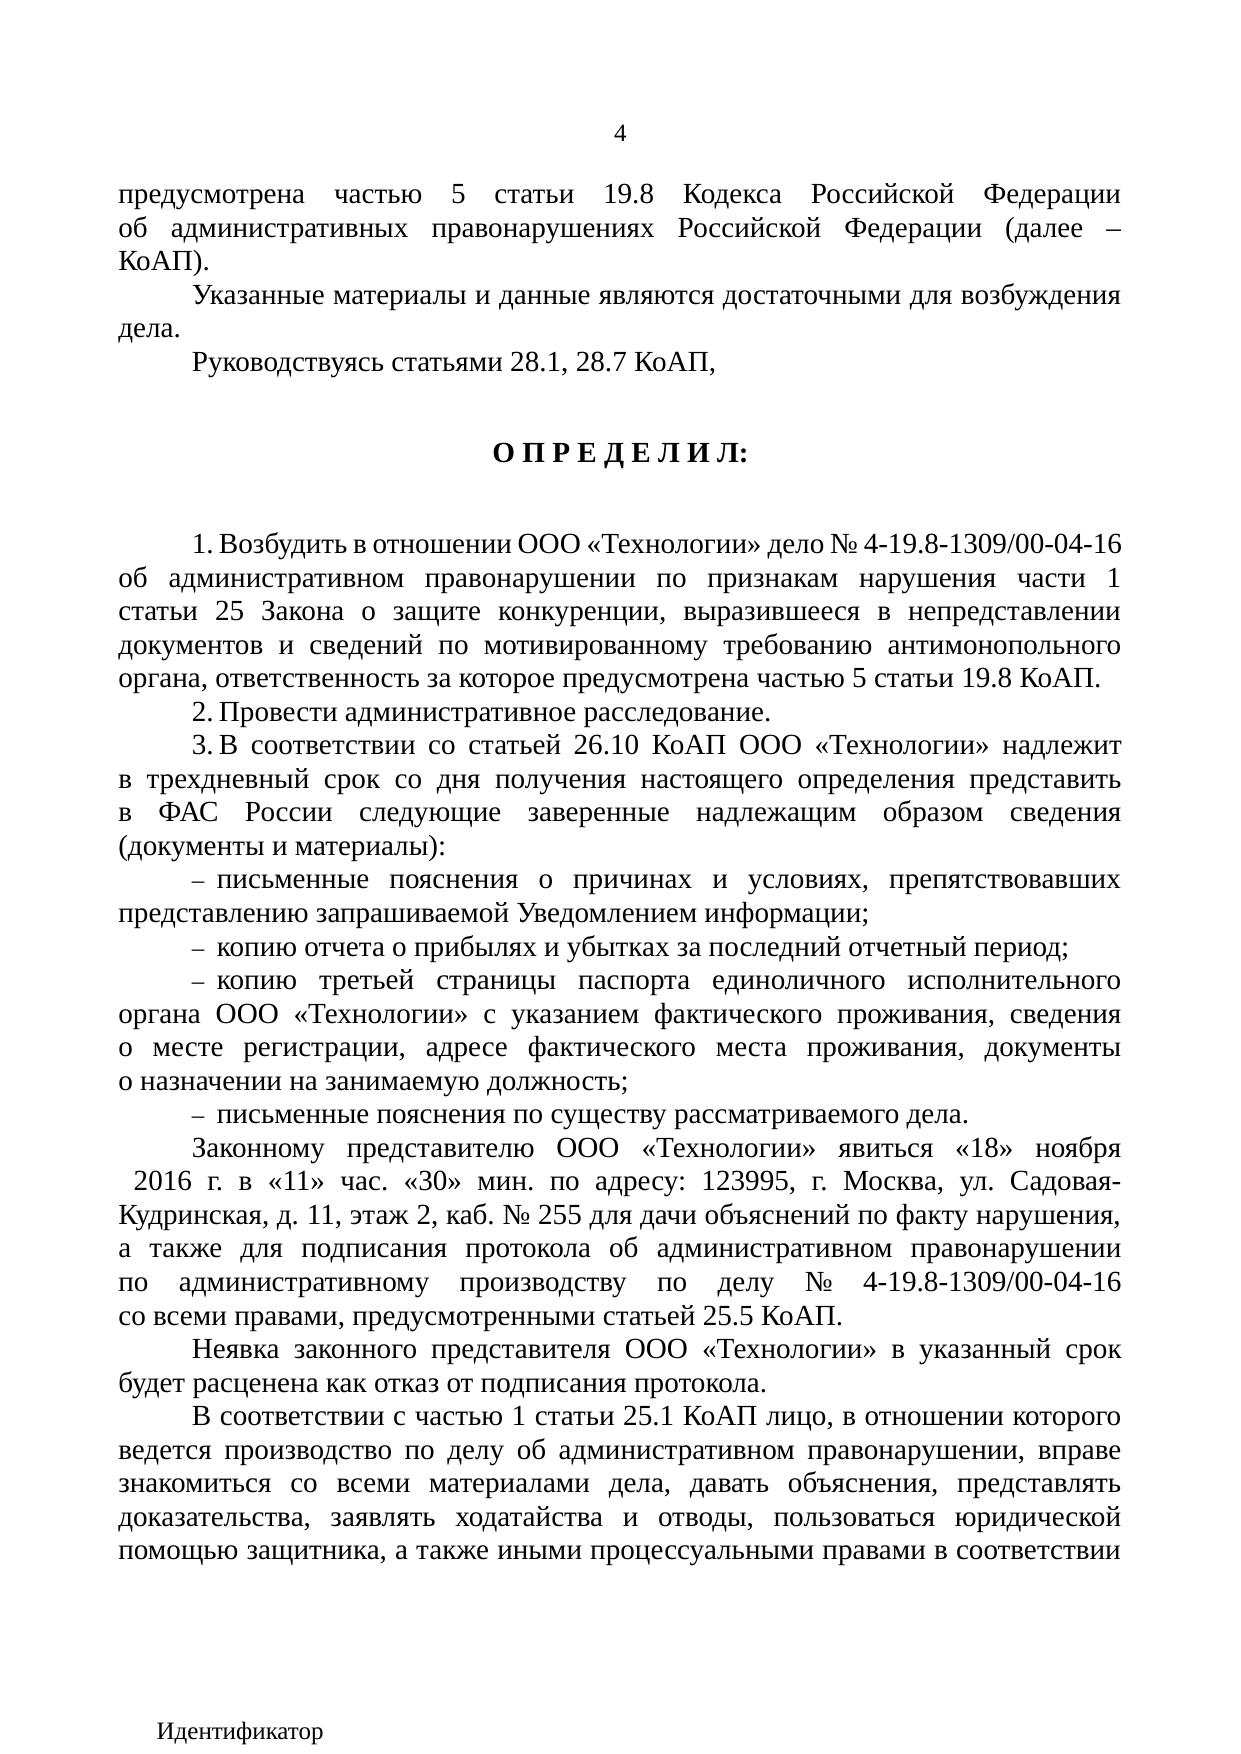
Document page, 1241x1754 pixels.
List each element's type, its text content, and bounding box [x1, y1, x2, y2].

text предусмотрена частью 5 статьи 19.8 Кодекса Российской Федерации об административных правонарушениях Российской Федерации (далее – КоАП). [118, 176, 1122, 277]
text – письменные пояснения по существу рассматриваемого дела. [118, 1096, 1122, 1130]
text – письменные пояснения о причинах и условиях, препятствовавших представлению запрашиваемой Уведомлением информации; [118, 862, 1122, 929]
text Указанные материалы и данные являются достаточными для возбуждения дела. [118, 277, 1122, 344]
text 3. В соответствии со статьей 26.10 КоАП ООО «Технологии» надлежит в трехдневный срок со дня получения настоящего определения представить в ФАС России следующие заверенные надлежащим образом сведения (документы и материалы): [118, 727, 1122, 862]
text – копию отчета о прибылях и убытках за последний отчетный период; [118, 929, 1122, 962]
text Неявка законного представителя ООО «Технологии» в указанный срок будет расценена как отказ от подписания протокола. [118, 1331, 1122, 1398]
text Законному представителю ООО «Технологии» явиться «18» ноября 2016 г. в «11» час. «30» мин. по адресу: 123995, г. Москва, ул. Садовая-Кудринская, д. 11, этаж 2, каб. № 255 для дачи объяснений по факту нарушения, а также для подписания протокола об административном правонарушении по административному производству по делу № 4-19.8-1309/00-04-16 со всеми правами, предусмотренными статьей 25.5 КоАП. [118, 1130, 1122, 1331]
text В соответствии с частью 1 статьи 25.1 КоАП лицо, в отношении которого ведется производство по делу об административном правонарушении, вправе знакомиться со всеми материалами дела, давать объяснения, представлять доказательства, заявлять ходатайства и отводы, пользоваться юридической помощью защитника, а также иными процессуальными правами в соответствии [118, 1398, 1122, 1566]
text – копию третьей страницы паспорта единоличного исполнительного органа ООО «Технологии» с указанием фактического проживания, сведения о месте регистрации, адресе фактического места проживания, документы о назначении на занимаемую должность; [118, 962, 1122, 1096]
text 2. Провести административное расследование. [118, 694, 1122, 727]
text Руководствуясь статьями 28.1, 28.7 КоАП, [118, 344, 1122, 378]
text О П Р Е Д Е Л И Л: [118, 435, 1122, 469]
text 1. Возбудить в отношении ООО «Технологии» дело № 4-19.8-1309/00-04-16 об административном правонарушении по признакам нарушения части 1 статьи 25 Закона о защите конкуренции, выразившееся в непредставлении документов и сведений по мотивированному требованию антимонопольного органа, ответственность за которое предусмотрена частью 5 статьи 19.8 КоАП. [118, 526, 1122, 694]
